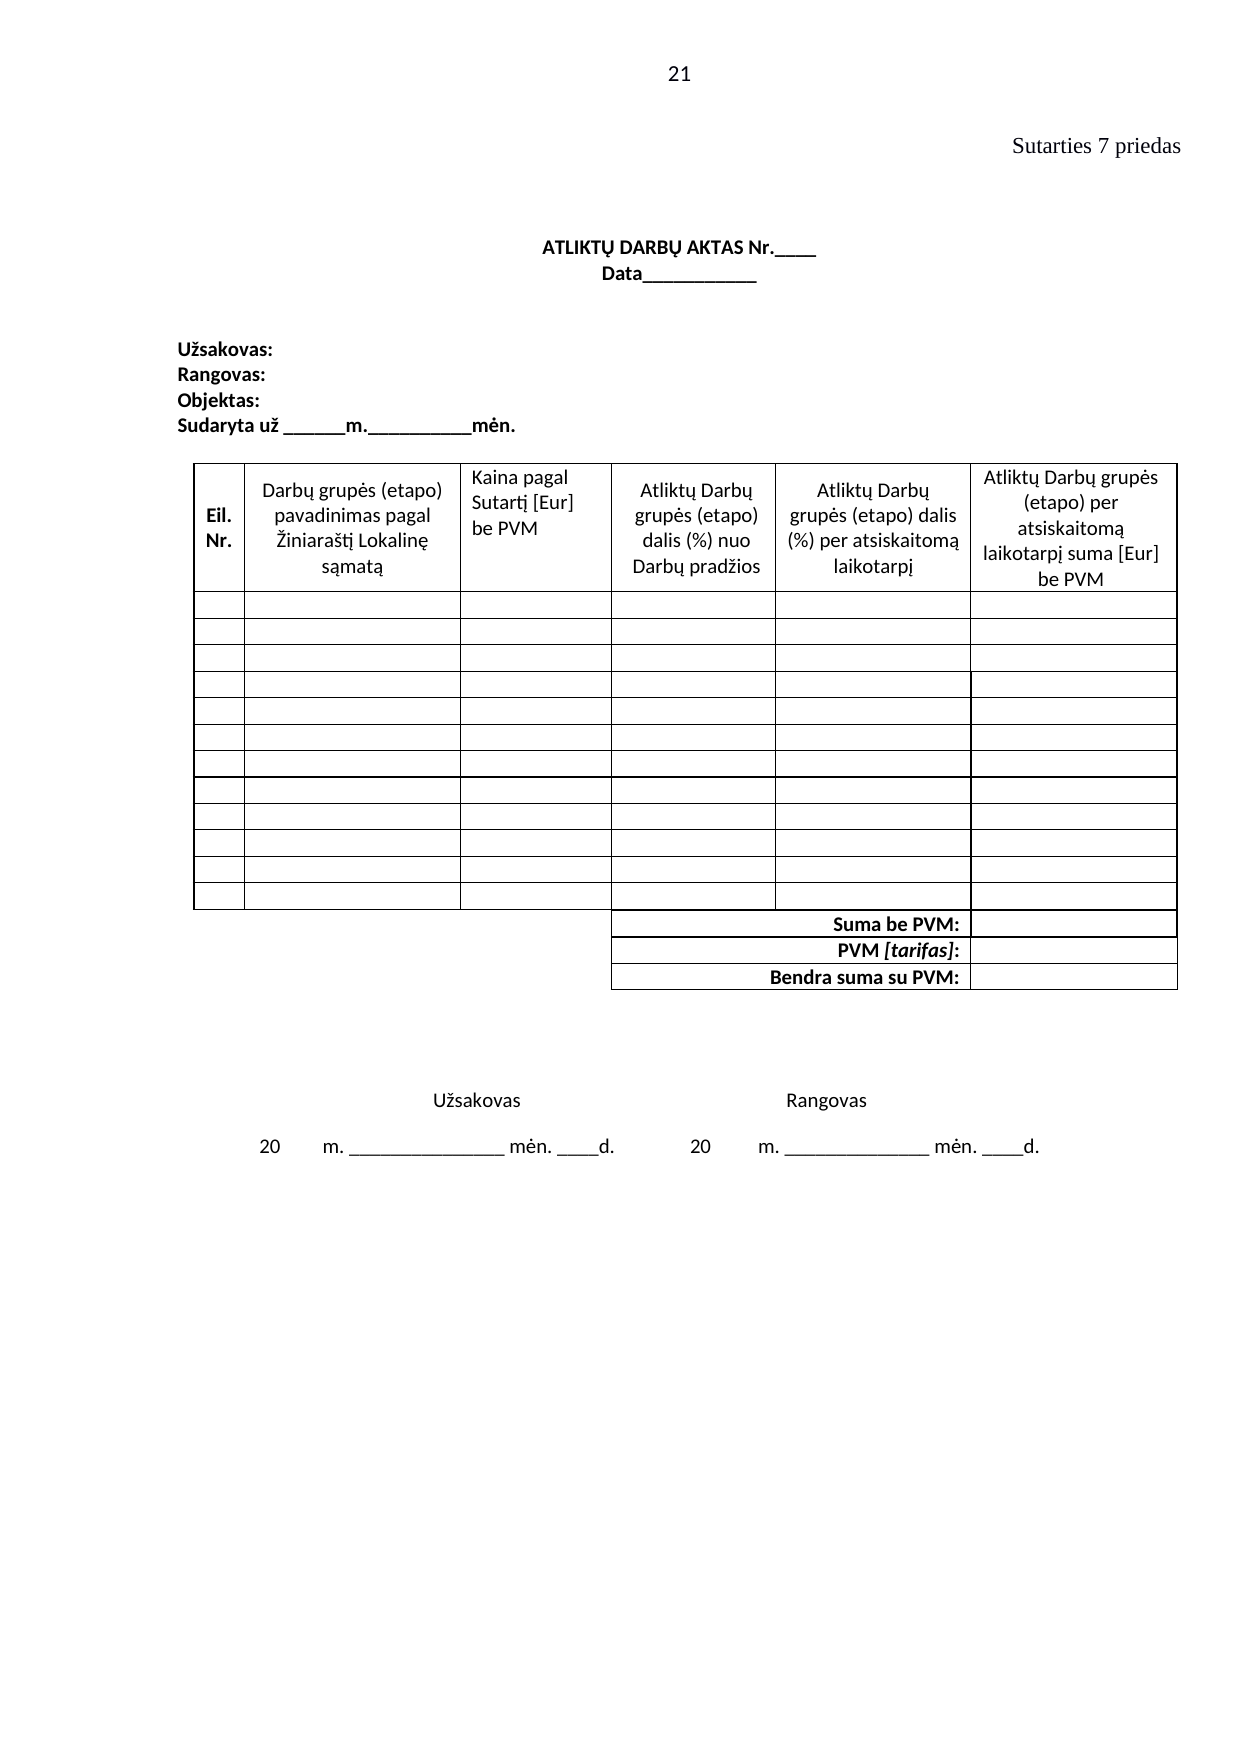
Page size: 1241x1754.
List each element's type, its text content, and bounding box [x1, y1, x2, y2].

table_cell [776, 619, 970, 644]
table_cell [972, 911, 1176, 936]
table_header Eil. Nr. [195, 464, 244, 591]
table_cell [776, 804, 970, 829]
table_cell [245, 804, 460, 829]
table_header Atliktų Darbų grupės (etapo) dalis (%) per atsiskaitomą laikotarpį [776, 464, 970, 591]
text Objektas: [177, 387, 1181, 412]
table_cell [245, 830, 460, 856]
table_cell [461, 672, 611, 697]
table_cell [972, 830, 1176, 856]
table_cell [460, 963, 611, 989]
table_cell [776, 645, 970, 671]
table_cell [195, 751, 244, 776]
table_header Atliktų Darbų grupės (etapo) per atsiskaitomą laikotarpį suma [Eur] be PVM [971, 464, 1176, 591]
table_cell [245, 725, 460, 750]
table_cell [461, 645, 611, 671]
table_cell [194, 910, 244, 936]
table_cell PVM [tarifas]: [612, 938, 970, 963]
table_cell [776, 592, 970, 618]
table_cell [195, 804, 244, 829]
table_cell [461, 778, 611, 803]
table_cell [972, 778, 1176, 803]
table_cell [195, 725, 244, 750]
text Užsakovas: [177, 336, 1181, 361]
table_cell Suma be PVM: [612, 911, 970, 936]
table_cell Bendra suma su PVM: [612, 964, 970, 989]
table_cell [245, 619, 460, 644]
table_cell [612, 619, 775, 644]
table_cell [612, 725, 775, 750]
table_cell [776, 698, 970, 723]
table_cell [972, 751, 1176, 776]
text Rangovas: [177, 361, 1181, 387]
table_cell [612, 751, 775, 776]
text ATLIKTŲ DARBŲ AKTAS Nr.____ [177, 234, 1181, 260]
table_cell [612, 883, 775, 909]
table_header Atliktų Darbų grupės (etapo) dalis (%) nuo Darbų pradžios [612, 464, 775, 591]
table_cell [245, 857, 460, 882]
table_cell [972, 857, 1176, 882]
table_cell [195, 592, 244, 618]
table_cell [972, 725, 1176, 750]
table_cell [612, 830, 775, 856]
table_cell [972, 698, 1176, 723]
table_cell [461, 751, 611, 776]
table_cell [195, 857, 244, 882]
table_cell [461, 619, 611, 644]
text Sutarties 7 priedas [177, 132, 1181, 158]
table_cell [195, 698, 244, 723]
table_cell [612, 778, 775, 803]
text Užsakovas Rangovas [177, 1087, 1123, 1113]
table_cell [972, 672, 1176, 697]
table_cell [461, 883, 611, 909]
table_cell [776, 778, 970, 803]
table_cell [971, 938, 1177, 963]
table_cell [194, 936, 244, 963]
table_cell [195, 883, 244, 909]
table_cell [972, 804, 1176, 829]
table_cell [245, 698, 460, 723]
table_cell [460, 936, 611, 963]
table_cell [245, 778, 460, 803]
table_cell [612, 592, 775, 618]
table_cell [612, 804, 775, 829]
table_cell [245, 645, 460, 671]
text Data___________ [177, 260, 1181, 285]
table_cell [195, 619, 244, 644]
table_cell [971, 964, 1177, 989]
table_cell [245, 672, 460, 697]
table_header Darbų grupės (etapo) pavadinimas pagal Žiniaraštį Lokalinę sąmatą [245, 464, 460, 591]
table_cell [461, 725, 611, 750]
table_cell [245, 883, 460, 909]
table_cell [461, 698, 611, 723]
table_cell [971, 645, 1176, 671]
table_cell [194, 963, 244, 989]
table_cell [245, 751, 460, 776]
table_cell [971, 619, 1176, 644]
table_cell [195, 830, 244, 856]
table_header Kaina pagal Sutartį [Eur] be PVM [461, 464, 611, 591]
table_cell [461, 592, 611, 618]
table_cell [461, 804, 611, 829]
table_cell [195, 778, 244, 803]
table_cell [971, 592, 1176, 618]
text 20 m. _______________ mėn. ____d. 20 m. ______________ mėn. ____d. [177, 1134, 1123, 1159]
table_cell [776, 830, 970, 856]
table_cell [244, 936, 460, 963]
table_cell [776, 857, 970, 882]
table_cell [612, 672, 775, 697]
table_cell [461, 857, 611, 882]
table_cell [244, 963, 460, 989]
table_cell [612, 857, 775, 882]
table_cell [612, 698, 775, 723]
table_cell [461, 830, 611, 856]
table_cell [612, 645, 775, 671]
table_cell [972, 883, 1176, 909]
table_cell [195, 645, 244, 671]
table_cell [195, 672, 244, 697]
table_cell [776, 725, 970, 750]
table_cell [776, 883, 970, 909]
table_cell [245, 592, 460, 618]
table_cell [244, 910, 460, 936]
text Sudaryta už ______m.__________mėn. [177, 412, 1181, 438]
table_cell [460, 910, 611, 936]
table_cell [776, 751, 970, 776]
table_cell [776, 672, 970, 697]
